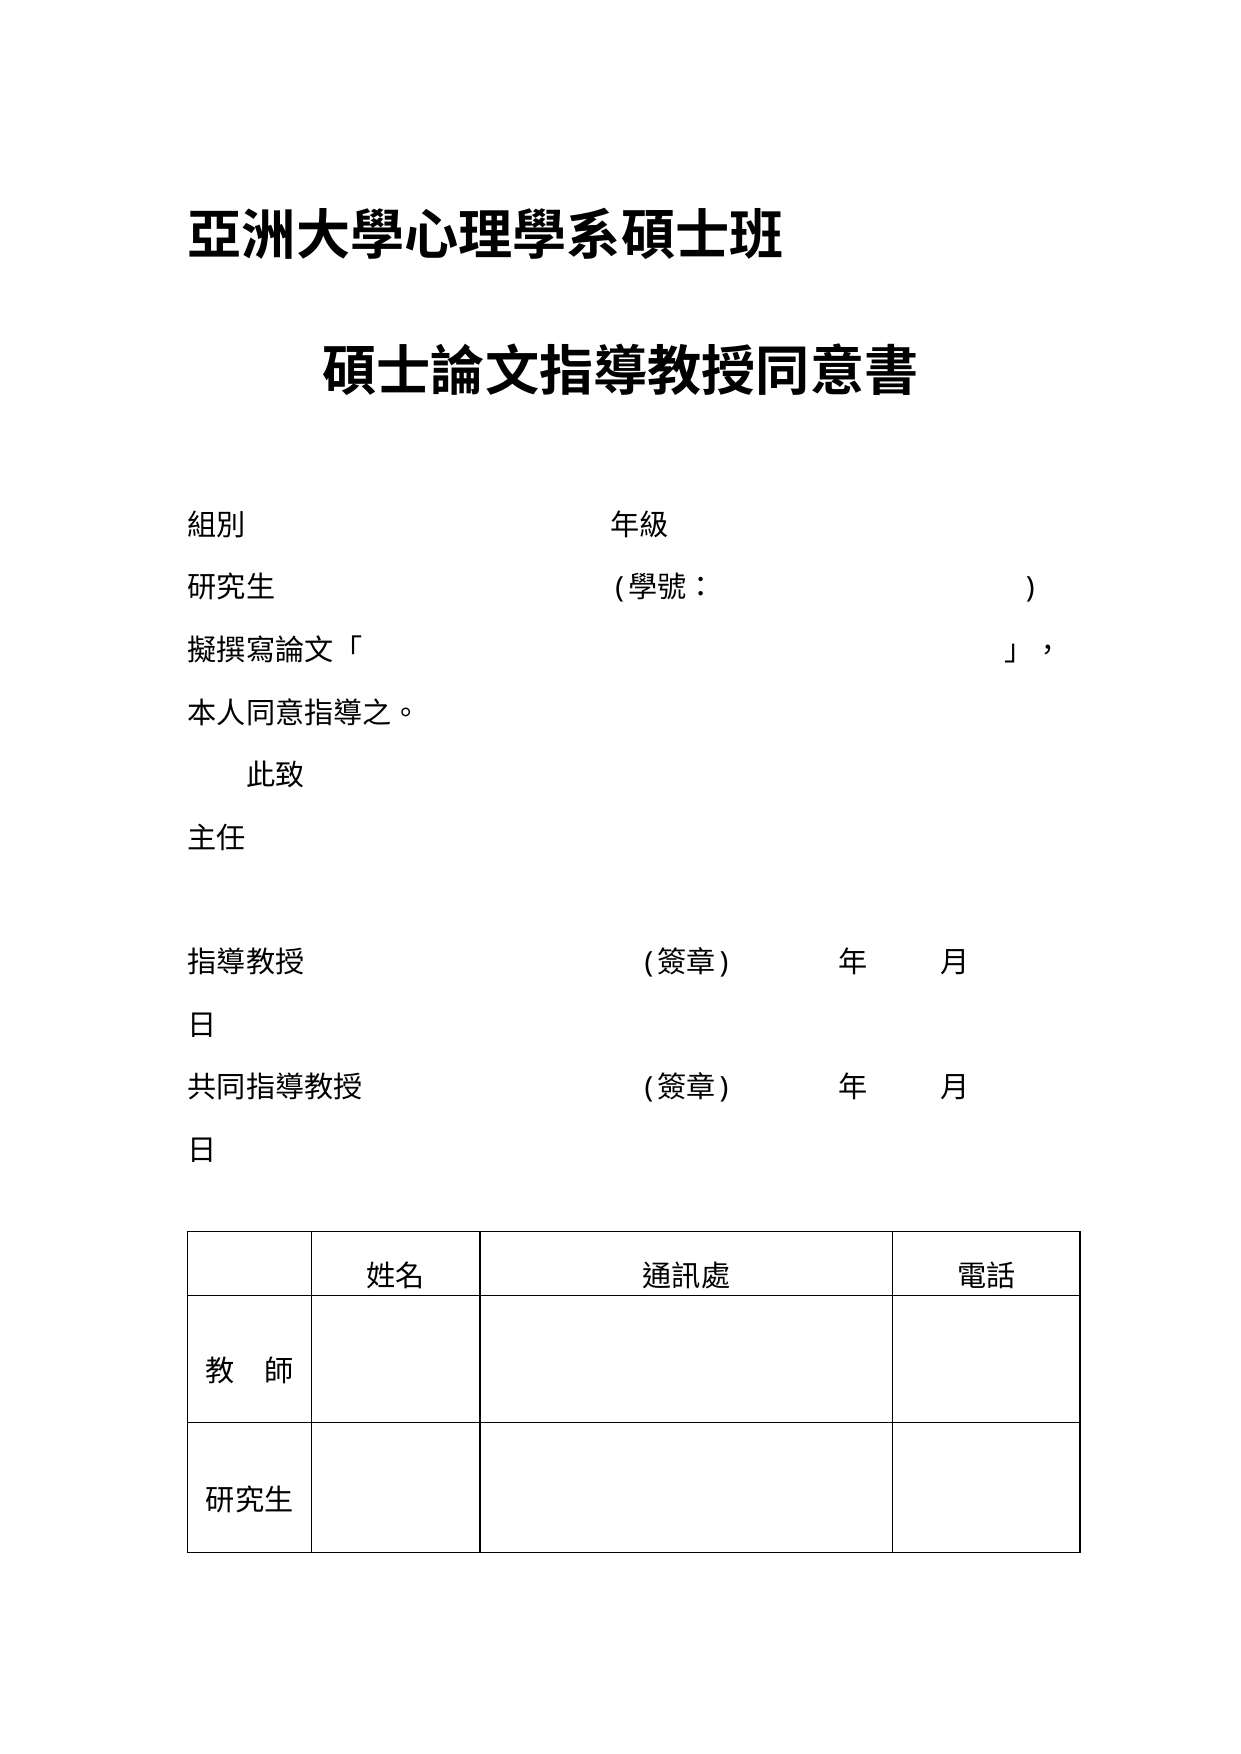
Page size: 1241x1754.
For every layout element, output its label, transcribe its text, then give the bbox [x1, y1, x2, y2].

table_header 電話 [893, 1232, 1079, 1295]
table_cell [312, 1423, 479, 1552]
table_cell [481, 1423, 892, 1552]
text 亞洲大學心理學系碩士班 [187, 158, 1053, 283]
table_cell 教 師 [188, 1296, 311, 1422]
table_cell [893, 1423, 1079, 1552]
text 擬撰寫論文「 」， [187, 606, 1053, 669]
text 組別 年級 [187, 481, 1053, 544]
text 研究生 (學號： ) [187, 544, 1053, 606]
text 本人同意指導之。 [187, 669, 1053, 731]
table_cell [893, 1296, 1079, 1422]
table_header 姓名 [312, 1232, 479, 1295]
text 主任 [187, 794, 1053, 856]
text 指導教授 (簽章) 年 月 日 [187, 919, 1053, 1044]
text 此致 [187, 731, 1053, 794]
text 共同指導教授 (簽章) 年 月 日 [187, 1044, 1053, 1169]
table_header [188, 1232, 311, 1295]
table_cell 研究生 [188, 1423, 311, 1552]
table_cell [481, 1296, 892, 1422]
text 碩士論文指導教授同意書 [187, 294, 1053, 419]
table_header 通訊處 [481, 1232, 892, 1295]
table_cell [312, 1296, 479, 1422]
